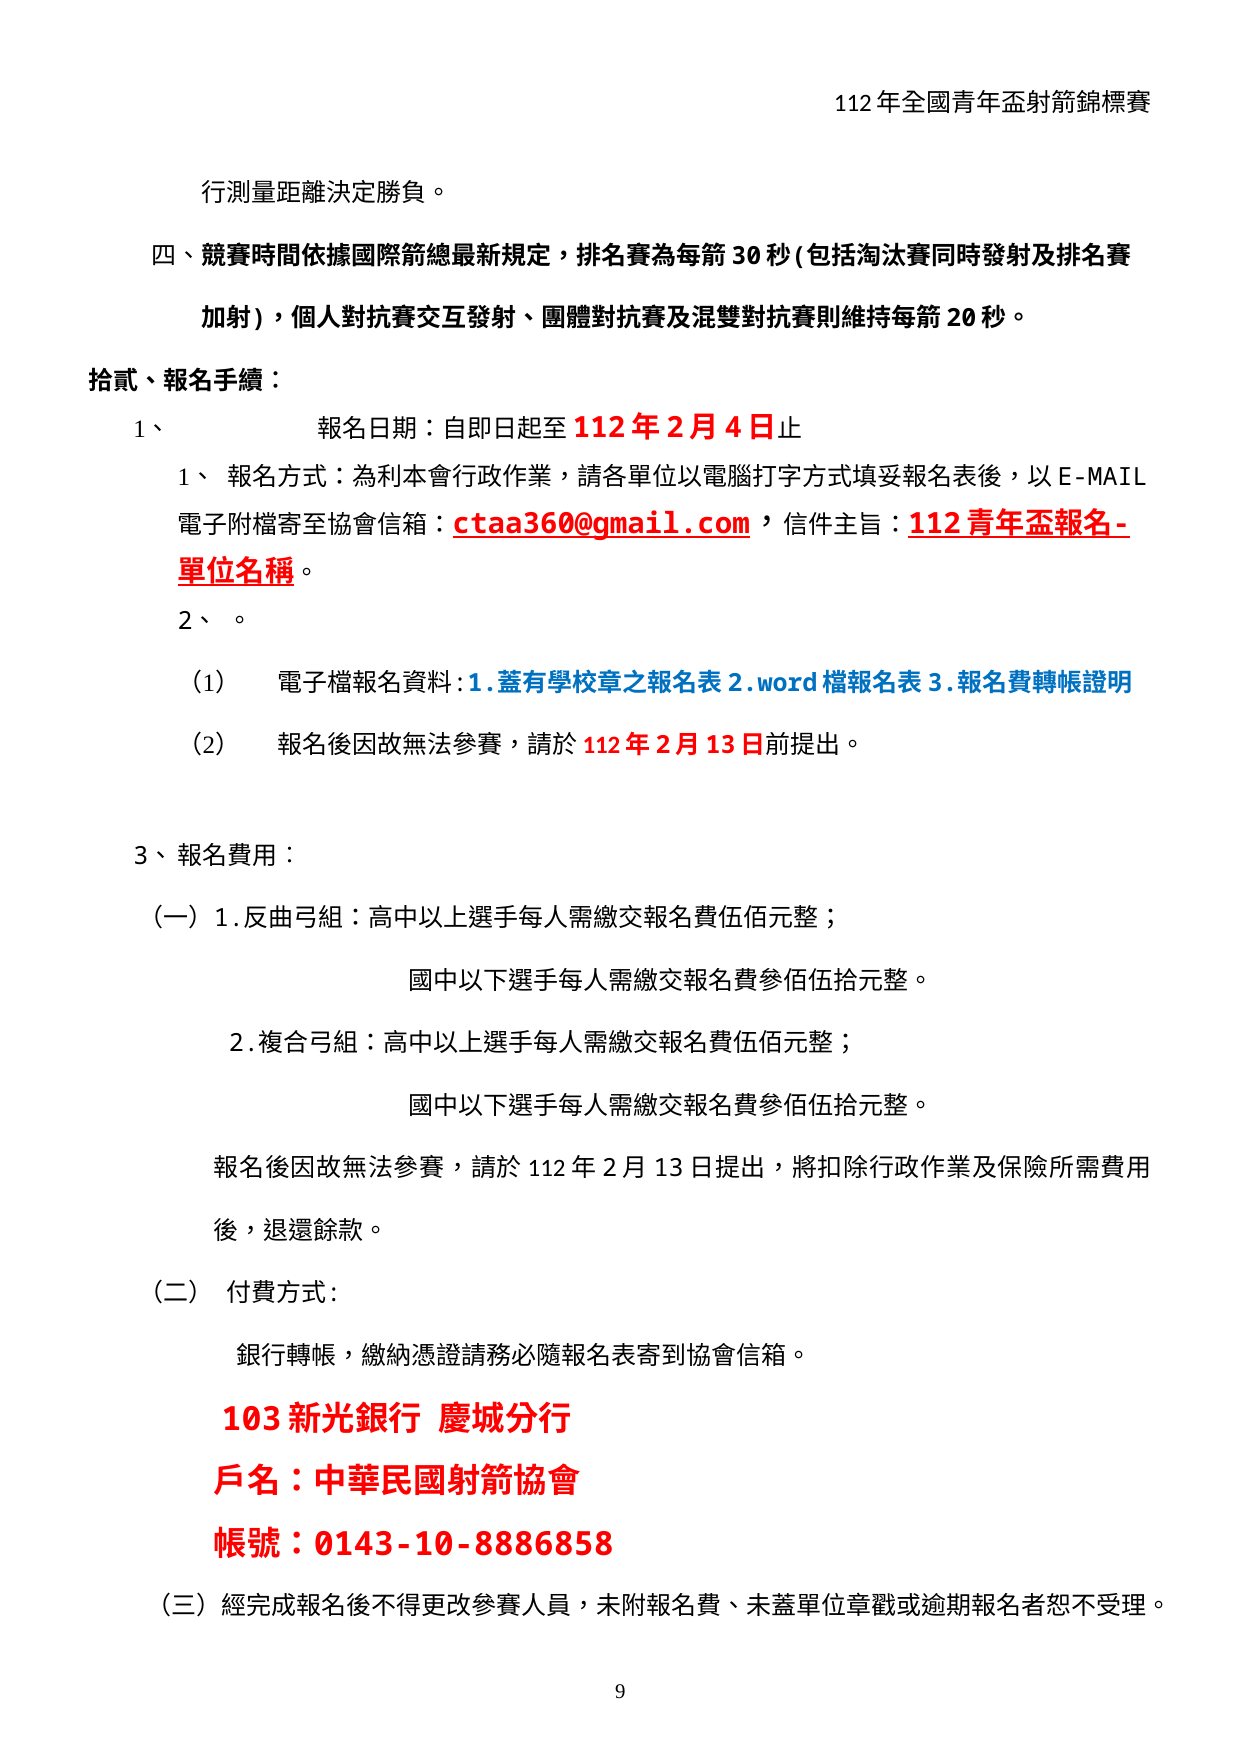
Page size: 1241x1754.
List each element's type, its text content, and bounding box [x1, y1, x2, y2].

list 報名方式：為利本會行政作業，請各單位以電腦打字方式填妥報名表後，以E-MAIL電子附檔寄至協會信箱：ctaa360@gmail.com，信件主旨：112青年盃報名-單位名稱。 [177, 447, 1152, 591]
text （三）經完成報名後不得更改參賽人員，未附報名費、未蓋單位章戳或逾期報名者恕不受理。 [146, 1562, 1152, 1624]
text 2.複合弓組：高中以上選手每人需繳交報名費伍佰元整； [139, 999, 1152, 1062]
list 報名費用︰ [133, 826, 1152, 874]
list 報名後因故無法參賽，請於112年2月13日前提出。 [177, 701, 1152, 826]
text 103新光銀行 慶城分行 [221, 1374, 1152, 1437]
text 國中以下選手每人需繳交報名費參佰伍拾元整。 [139, 937, 1152, 999]
text 四、競賽時間依據國際箭總最新規定，排名賽為每箭30秒(包括淘汰賽同時發射及排名賽加射)，個人對抗賽交互發射、團體對抗賽及混雙對抗賽則維持每箭20秒。 [151, 212, 1152, 337]
list 電子檔報名資料:1.蓋有學校章之報名表2.word檔報名表3.報名費轉帳證明 [177, 639, 1152, 701]
text 拾貳、報名手續︰ [89, 337, 1152, 399]
text 行測量距離決定勝負。 [151, 149, 1152, 212]
text （二） 付費方式: [139, 1249, 1152, 1312]
list 報名日期：自即日起至112年2月4日止 [133, 399, 1152, 447]
text 報名後因故無法參賽，請於112年2月13日提出，將扣除行政作業及保險所需費用後，退還餘款。 [214, 1124, 1152, 1249]
text 帳號：0143-10-8886858 [214, 1499, 1152, 1562]
list 。 [177, 591, 1152, 639]
text 國中以下選手每人需繳交報名費參佰伍拾元整。 [139, 1062, 1152, 1124]
text （一）1.反曲弓組：高中以上選手每人需繳交報名費伍佰元整； [139, 874, 1152, 937]
text 銀行轉帳，繳納憑證請務必隨報名表寄到協會信箱。 [146, 1312, 1152, 1374]
text 戶名：中華民國射箭協會 [214, 1437, 1152, 1499]
